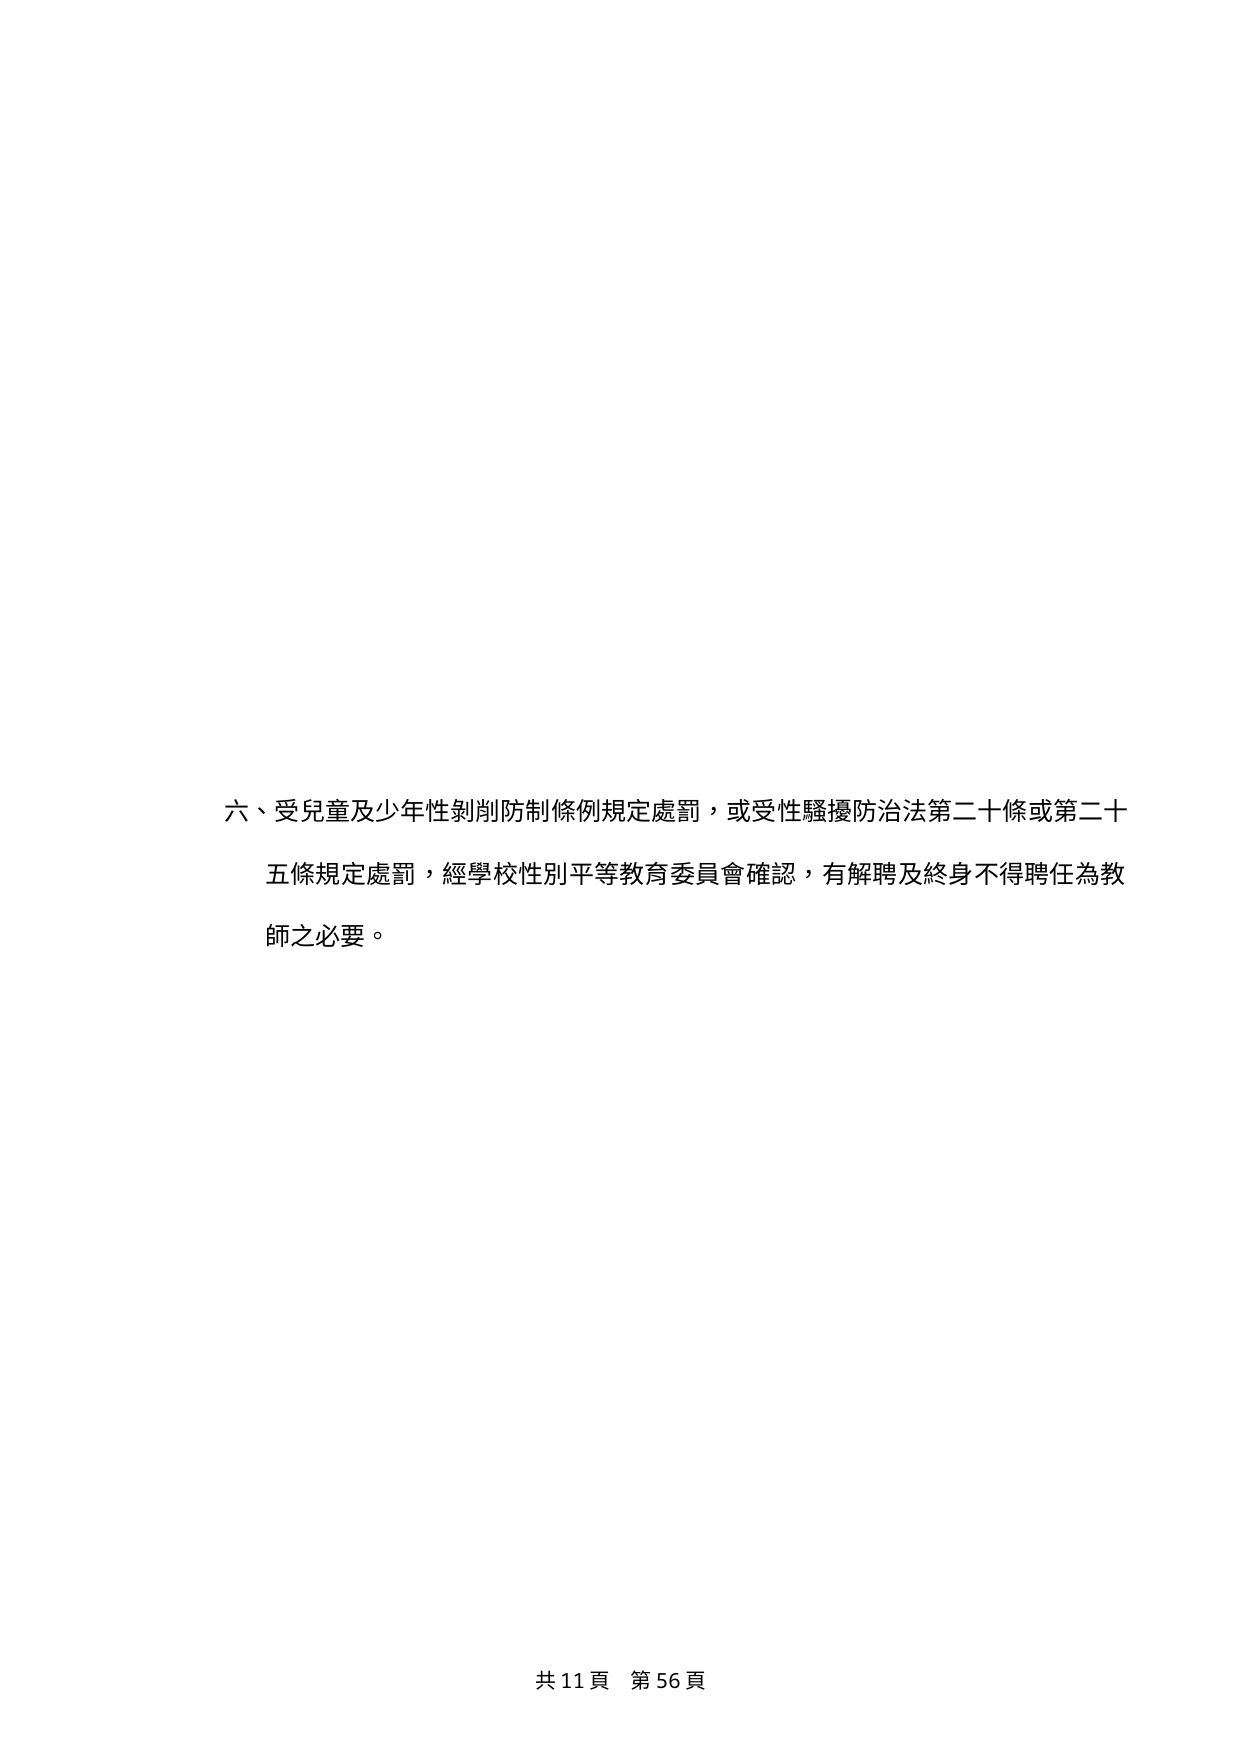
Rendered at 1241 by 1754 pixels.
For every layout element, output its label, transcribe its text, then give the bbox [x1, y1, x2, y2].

text 六、受兒童及少年性剝削防制條例規定處罰，或受性騷擾防治法第二十條或第二十五條規定處罰，經學校性別平等教育委員會確認，有解聘及終身不得聘任為教師之必要。 [224, 768, 1128, 956]
